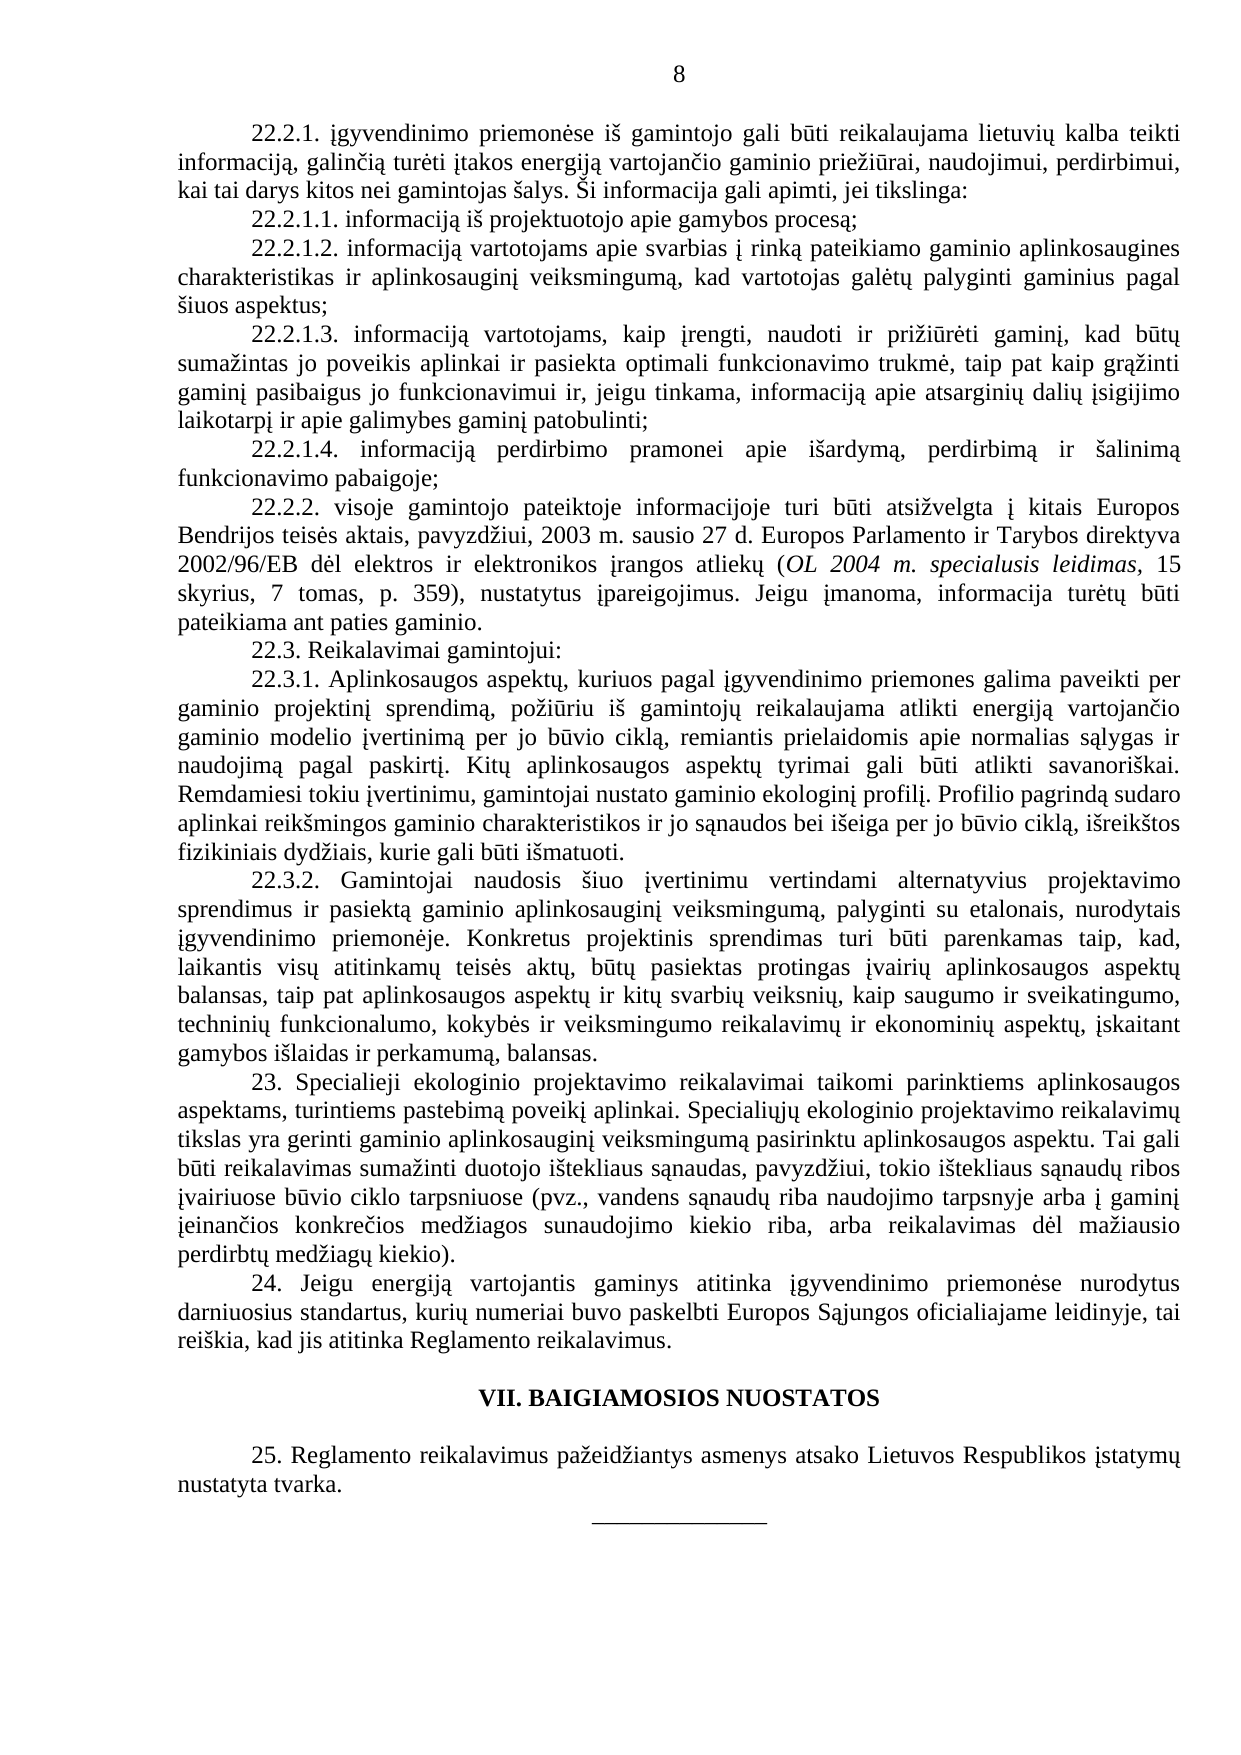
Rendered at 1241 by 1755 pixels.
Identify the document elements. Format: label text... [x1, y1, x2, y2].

text 22.2.1.2. informaciją vartotojams apie svarbias į rinką pateikiamo gaminio aplinkosaugines charakteristikas ir aplinkosauginį veiksmingumą, kad vartotojas galėtų palyginti gaminius pagal šiuos aspektus; [177, 233, 1181, 319]
text 23. Specialieji ekologinio projektavimo reikalavimai taikomi parinktiems aplinkosaugos aspektams, turintiems pastebimą poveikį aplinkai. Specialiųjų ekologinio projektavimo reikalavimų tikslas yra gerinti gaminio aplinkosauginį veiksmingumą pasirinktu aplinkosaugos aspektu. Tai gali būti reikalavimas sumažinti duotojo ištekliaus sąnaudas, pavyzdžiui, tokio ištekliaus sąnaudų ribos įvairiuose būvio ciklo tarpsniuose (pvz., vandens sąnaudų riba naudojimo tarpsnyje arba į gaminį įeinančios konkrečios medžiagos sunaudojimo kiekio riba, arba reikalavimas dėl mažiausio perdirbtų medžiagų kiekio). [177, 1067, 1181, 1268]
text 24. Jeigu energiją vartojantis gaminys atitinka įgyvendinimo priemonėse nurodytus darniuosius standartus, kurių numeriai buvo paskelbti Europos Sąjungos oficialiajame leidinyje, tai reiškia, kad jis atitinka Reglamento reikalavimus. [177, 1268, 1181, 1354]
text 22.2.1. įgyvendinimo priemonėse iš gamintojo gali būti reikalaujama lietuvių kalba teikti informaciją, galinčią turėti įtakos energiją vartojančio gaminio priežiūrai, naudojimui, perdirbimui, kai tai darys kitos nei gamintojas šalys. Ši informacija gali apimti, jei tikslinga: [177, 118, 1181, 204]
text ______________ [177, 1498, 1181, 1527]
text VII. BAIGIAMOSIOS NUOSTATOS [177, 1383, 1181, 1412]
text 22.3.1. Aplinkosaugos aspektų, kuriuos pagal įgyvendinimo priemones galima paveikti per gaminio projektinį sprendimą, požiūriu iš gamintojų reikalaujama atlikti energiją vartojančio gaminio modelio įvertinimą per jo būvio ciklą, remiantis prielaidomis apie normalias sąlygas ir naudojimą pagal paskirtį. Kitų aplinkosaugos aspektų tyrimai gali būti atlikti savanoriškai. Remdamiesi tokiu įvertinimu, gamintojai nustato gaminio ekologinį profilį. Profilio pagrindą sudaro aplinkai reikšmingos gaminio charakteristikos ir jo sąnaudos bei išeiga per jo būvio ciklą, išreikštos fizikiniais dydžiais, kurie gali būti išmatuoti. [177, 664, 1181, 866]
text 22.3.2. Gamintojai naudosis šiuo įvertinimu vertindami alternatyvius projektavimo sprendimus ir pasiektą gaminio aplinkosauginį veiksmingumą, palyginti su etalonais, nurodytais įgyvendinimo priemonėje. Konkretus projektinis sprendimas turi būti parenkamas taip, kad, laikantis visų atitinkamų teisės aktų, būtų pasiektas protingas įvairių aplinkosaugos aspektų balansas, taip pat aplinkosaugos aspektų ir kitų svarbių veiksnių, kaip saugumo ir sveikatingumo, techninių funkcionalumo, kokybės ir veiksmingumo reikalavimų ir ekonominių aspektų, įskaitant gamybos išlaidas ir perkamumą, balansas. [177, 866, 1181, 1067]
text 25. Reglamento reikalavimus pažeidžiantys asmenys atsako Lietuvos Respublikos įstatymų nustatyta tvarka. [177, 1441, 1181, 1498]
text 22.2.1.3. informaciją vartotojams, kaip įrengti, naudoti ir prižiūrėti gaminį, kad būtų sumažintas jo poveikis aplinkai ir pasiekta optimali funkcionavimo trukmė, taip pat kaip grąžinti gaminį pasibaigus jo funkcionavimui ir, jeigu tinkama, informaciją apie atsarginių dalių įsigijimo laikotarpį ir apie galimybes gaminį patobulinti; [177, 319, 1181, 434]
text 22.2.1.1. informaciją iš projektuotojo apie gamybos procesą; [177, 204, 1181, 233]
text 22.2.2. visoje gamintojo pateiktoje informacijoje turi būti atsižvelgta į kitais Europos Bendrijos teisės aktais, pavyzdžiui, 2003 m. sausio 27 d. Europos Parlamento ir Tarybos direktyva 2002/96/EB dėl elektros ir elektronikos įrangos atliekų (OL 2004 m. specialusis leidimas, 15 skyrius, 7 tomas, p. 359), nustatytus įpareigojimus. Jeigu įmanoma, informacija turėtų būti pateikiama ant paties gaminio. [177, 492, 1181, 636]
text 22.3. Reikalavimai gamintojui: [177, 636, 1181, 664]
text 22.2.1.4. informaciją perdirbimo pramonei apie išardymą, perdirbimą ir šalinimą funkcionavimo pabaigoje; [177, 434, 1181, 492]
